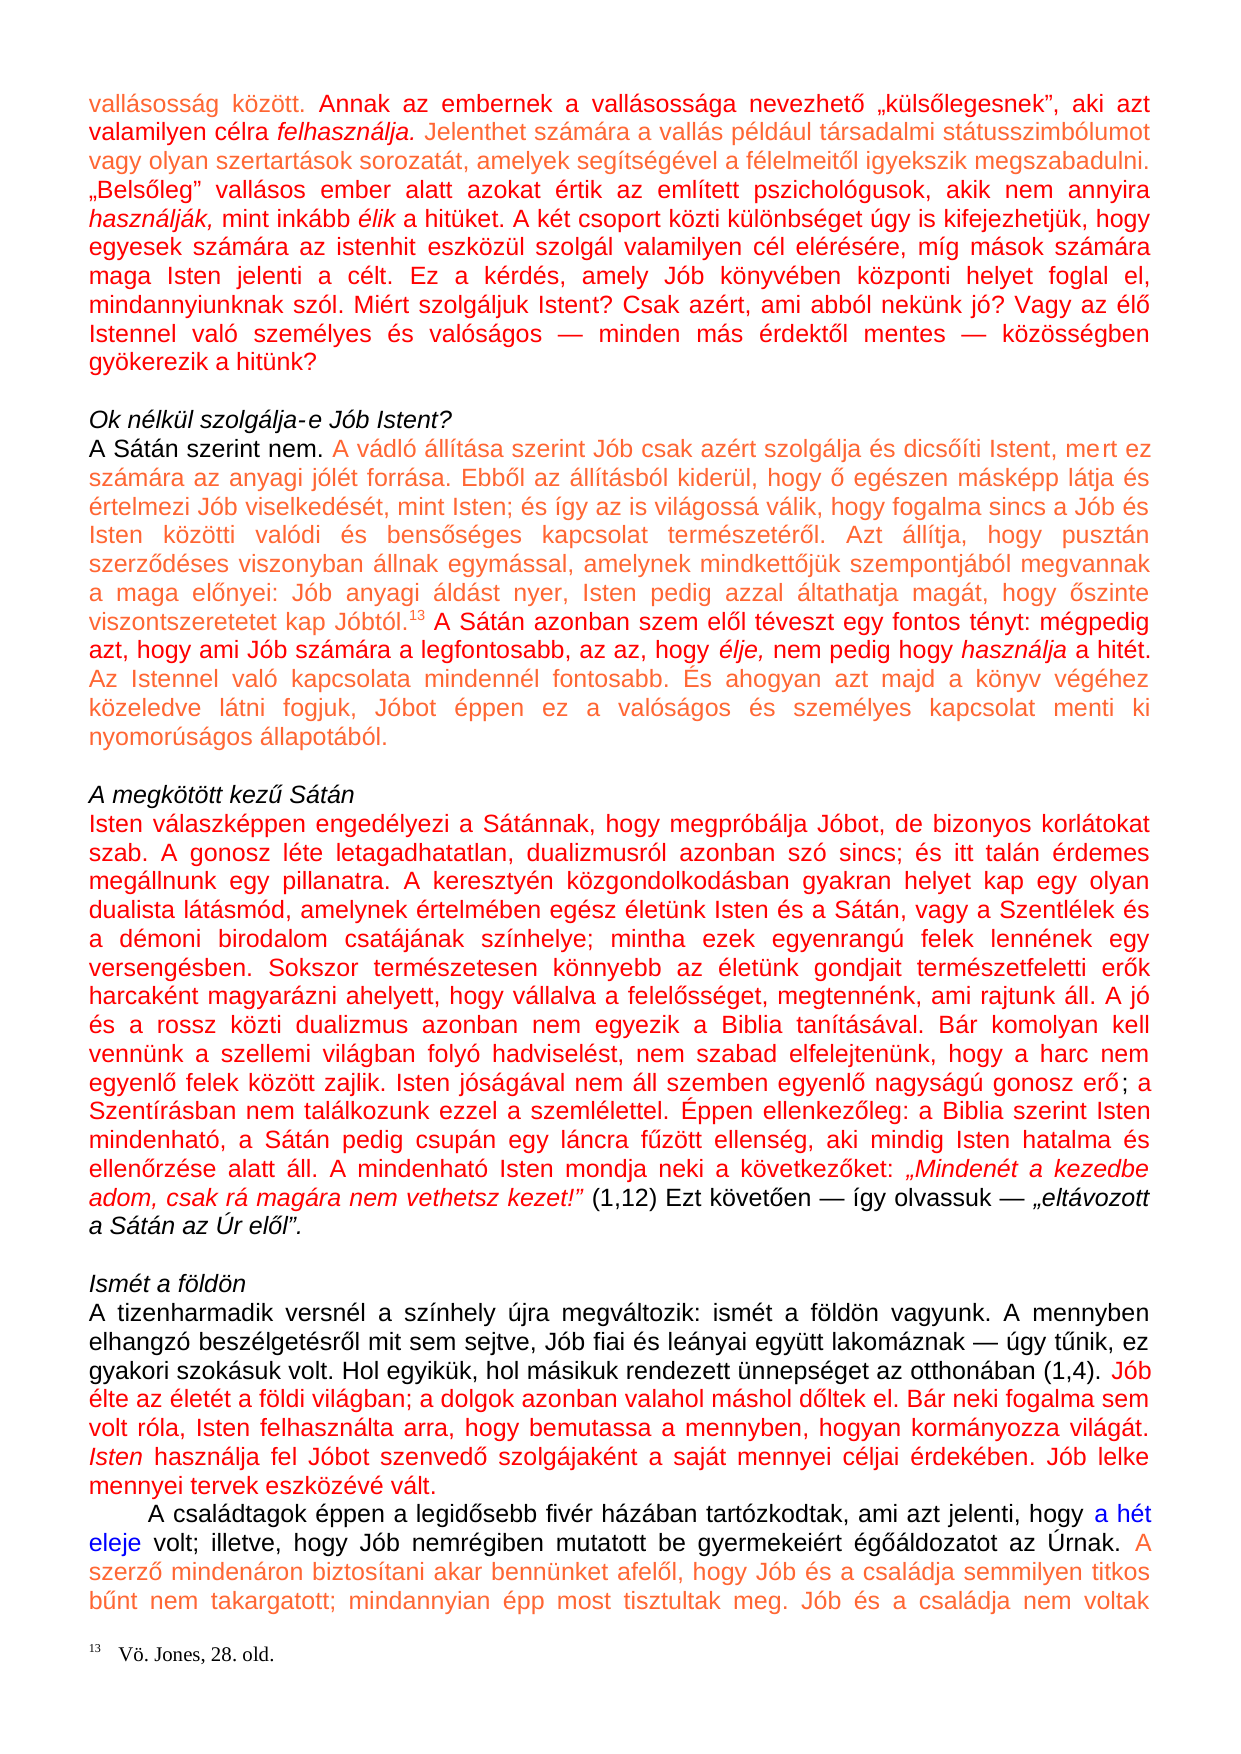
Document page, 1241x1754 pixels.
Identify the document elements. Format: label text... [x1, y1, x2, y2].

text A tizenharmadik versnél a színhely újra megváltozik: ismét a földön vagyunk. A mennyben elhangzó beszélgetésről mit sem sejtve, Jób fiai és leányai együtt lakomáznak — úgy tűnik, ez gyakori szokásuk volt. Hol egyikük, hol másikuk rendezett ünnepséget az otthonában (1,4). Jób élte az életét a földi világban; a dolgok azonban valahol máshol dőltek el. Bár neki fogalma sem volt róla, Isten felhasználta arra, hogy bemutassa a mennyben, hogyan kormányozza világát. Isten használja fel Jóbot szenvedő szolgájaként a saját mennyei céljai érdekében. Jób lelke mennyei tervek eszközévé vált. [88, 1298, 1152, 1499]
text Vö. Jones, 28. old. [88, 1641, 1152, 1665]
text Ismét a földön [88, 1269, 1152, 1298]
text A megkötött kezű Sátán [88, 780, 1152, 809]
text A Sátán szerint nem. A vádló állítása szerint Jób csak azért szolgálja és dicsőíti Istent, mert ez számára az anyagi jólét forrása. Ebből az állításból kiderül, hogy ő egészen másképp látja és értelmezi Jób viselkedését, mint Isten; és így az is világossá válik, hogy fogalma sincs a Jób és Isten közötti valódi és bensőséges kapcsolat természetéről. Azt állítja, hogy pusztán szerződéses viszonyban állnak egymással, amelynek mindkettőjük szempontjából megvannak a maga előnyei: Jób anyagi áldást nyer, Isten pedig azzal áltathatja magát, hogy őszinte viszontszeretetet kap Jóbtól. A Sátán azonban szem elől téveszt egy fontos tényt: mégpedig azt, hogy ami Jób számára a legfontosabb, az az, hogy élje, nem pedig hogy használja a hitét. Az Istennel való kapcsolata mindennél fontosabb. És ahogyan azt majd a könyv végéhez közeledve látni fogjuk, Jóbot éppen ez a valóságos és személyes kapcsolat menti ki nyomorúságos állapotából. [88, 434, 1152, 751]
text Isten válaszképpen engedélyezi a Sátánnak, hogy megpróbálja Jóbot, de bizonyos korlátokat szab. A gonosz léte letagadhatatlan, dualizmusról azonban szó sincs; és itt talán érdemes megállnunk egy pillanatra. A keresztyén közgondolkodásban gyakran helyet kap egy olyan dualista látásmód, amelynek értelmében egész életünk Isten és a Sátán, vagy a Szentlélek és a démoni birodalom csatájának színhelye; mintha ezek egyenrangú felek lennének egy versengésben. Sokszor természetesen könnyebb az életünk gondjait természetfeletti erők harcaként magyarázni ahelyett, hogy vállalva a felelősséget, megtennénk, ami rajtunk áll. A jó és a rossz közti dualizmus azonban nem egyezik a Biblia tanításával. Bár komolyan kell vennünk a szellemi világban folyó hadviselést, nem szabad elfelejtenünk, hogy a harc nem egyenlő felek között zajlik. Isten jóságával nem áll szemben egyenlő nagyságú gonosz erő; a Szentírásban nem találkozunk ezzel a szemlélettel. Éppen ellenkezőleg: a Biblia szerint Isten mindenható, a Sátán pedig csupán egy láncra fűzött ellenség, aki mindig Isten hatalma és ellenőrzése alatt áll. A mindenható Isten mondja neki a következőket: „Mindenét a kezedbe adom, csak rá magára nem vethetsz kezet!” (1,12) Ezt követően — így olvassuk — „eltávozott a Sátán az Úr elől”. [88, 809, 1152, 1240]
text A családtagok éppen a legidősebb fivér házában tartózkodtak, ami azt jelenti, hogy a hét eleje volt; illetve, hogy Jób nemrégiben mutatott be gyermekeiért égőáldozatot az Úrnak. A szerző mindenáron biztosítani akar bennünket afelől, hogy Jób és a családja semmilyen titkos bűnt nem takargatott; mindannyian épp most tisztultak meg. Jób és a családja nem voltak [88, 1499, 1152, 1614]
text vallásosság között. Annak az embernek a vallásossága nevezhető „külsőlegesnek”, aki azt valamilyen célra felhasználja. Jelenthet számára a vallás például társadalmi státusszimbólumot vagy olyan szertartások sorozatát, amelyek segítségével a félelmeitől igyekszik megszabadulni. „Belsőleg” vallásos ember alatt azokat értik az említett pszichológusok, akik nem annyira használják, mint inkább élik a hitüket. A két csoport közti különbséget úgy is kifejezhetjük, hogy egyesek számára az istenhit eszközül szolgál valamilyen cél elérésére, míg mások számára maga Isten jelenti a célt. Ez a kérdés, amely Jób könyvében központi helyet foglal el, mindannyiunknak szól. Miért szolgáljuk Istent? Csak azért, ami abból nekünk jó? Vagy az élő Istennel való személyes és valóságos — minden más érdektől mentes — közösségben gyökerezik a hitünk? [88, 88, 1152, 376]
text Ok nélkül szolgálja‑e Jób Istent? [88, 406, 1152, 434]
